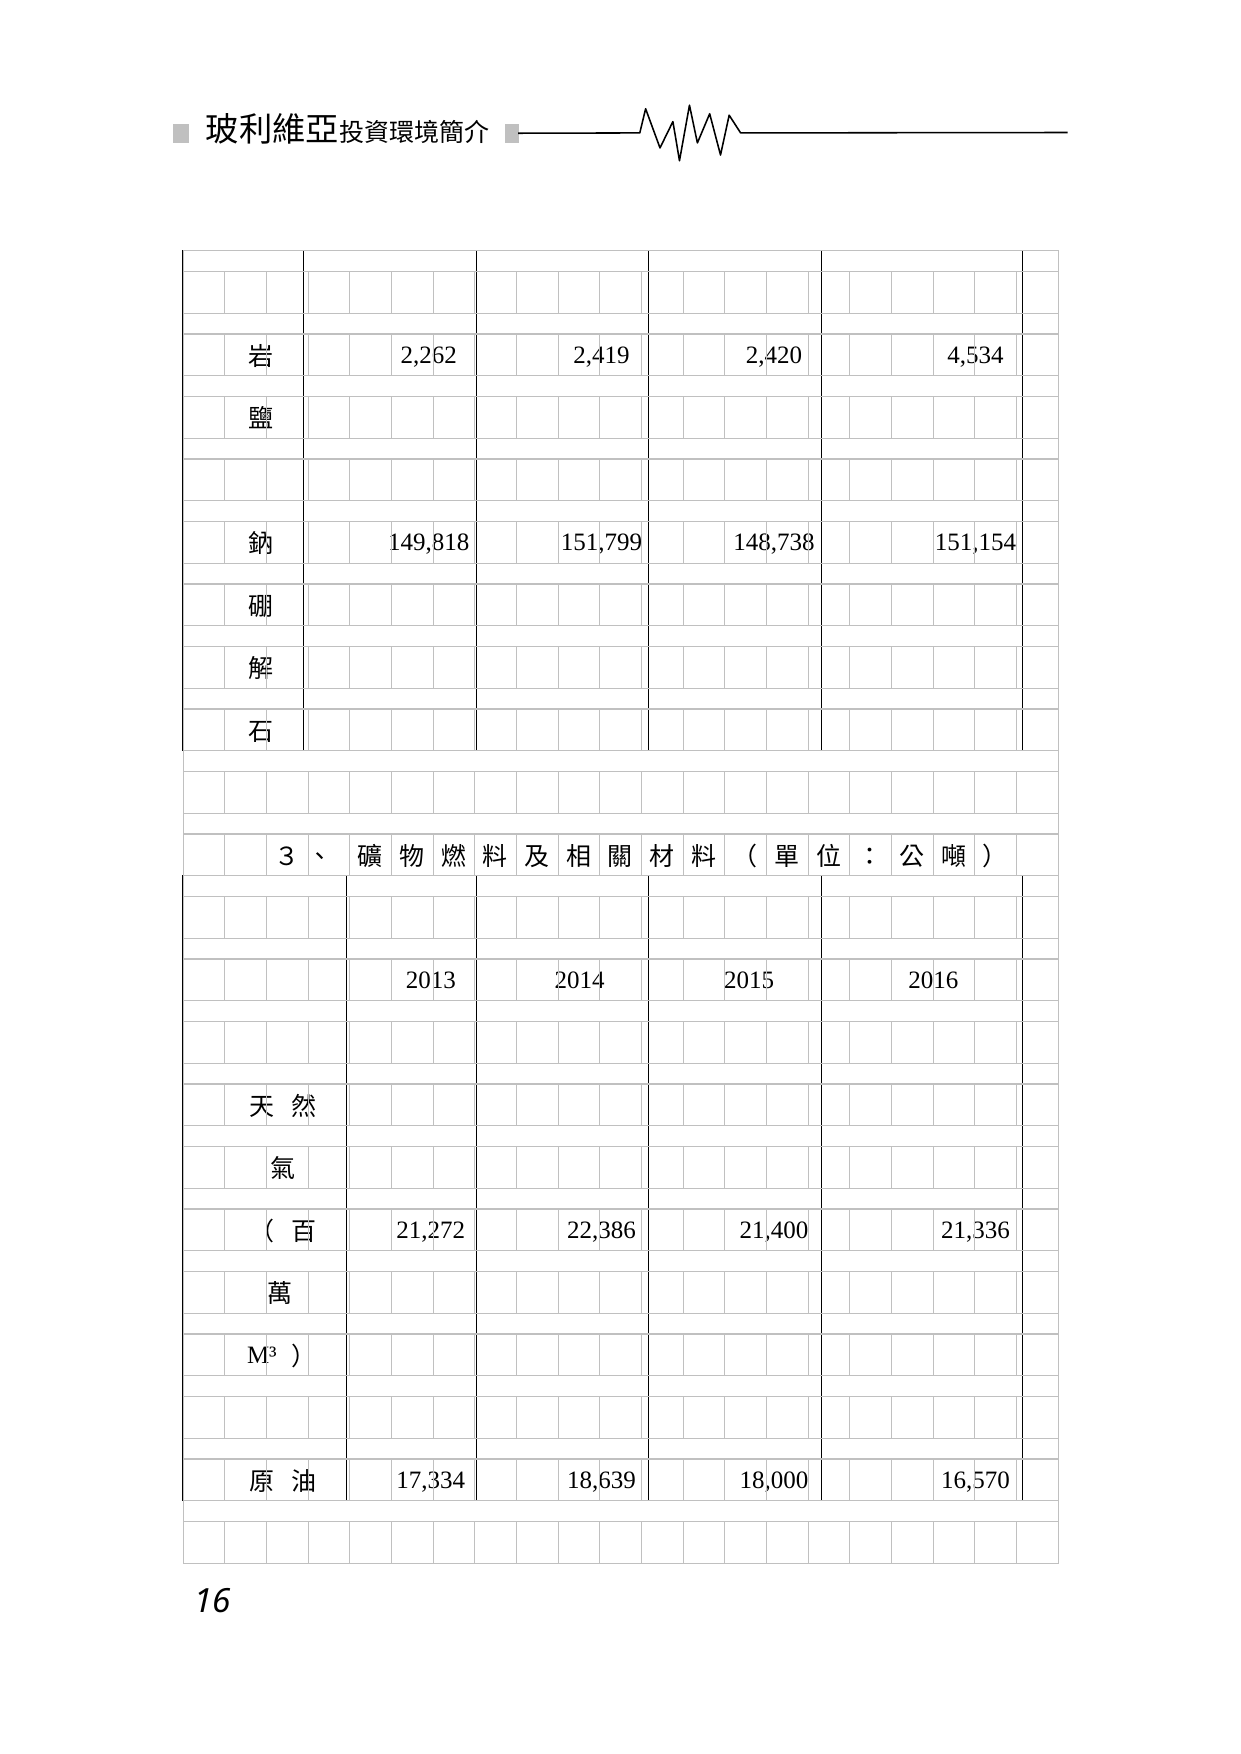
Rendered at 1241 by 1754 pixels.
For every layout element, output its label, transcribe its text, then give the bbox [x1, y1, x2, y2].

table_cell 21,336 [934, 1147, 974, 1188]
table_cell 21,272 [350, 1210, 391, 1250]
table_header [184, 897, 224, 938]
table_cell 岩鹽 [256, 360, 266, 364]
table_cell 岩鹽 [184, 314, 303, 333]
table_header 2015 [649, 960, 683, 1000]
table_cell 21,272 [434, 1272, 474, 1313]
table_cell 2,262 [434, 335, 474, 375]
table_cell 151,799 [559, 647, 599, 688]
table_cell 151,799 [600, 710, 641, 750]
table_cell 21,400 [649, 1314, 821, 1333]
table_cell 21,336 [822, 1251, 1022, 1271]
table_cell 21,272 [392, 1335, 433, 1375]
table_cell 16,570 [850, 1397, 891, 1438]
table_cell 17,334 [347, 1439, 476, 1458]
table_cell 18,000 [649, 1460, 683, 1500]
table_cell 151,154 [1017, 522, 1022, 563]
table_cell 4,534 [850, 397, 891, 438]
table_cell 151,799 [477, 564, 648, 583]
table_cell 鈉硼解石 [267, 647, 303, 688]
table_cell 21,336 [822, 1189, 1022, 1208]
table_cell 21,336 [934, 1272, 974, 1313]
table_cell 21,400 [725, 1335, 766, 1375]
table_cell 天然氣 （百萬M³） [184, 1022, 224, 1063]
table_cell 22,386 [477, 1064, 648, 1083]
table_cell 151,154 [934, 710, 974, 750]
table_cell 21,272 [347, 1251, 476, 1271]
table_cell 151,154 [975, 585, 1016, 625]
table_cell 原油 [309, 1460, 346, 1500]
table_header 2013 [347, 876, 476, 896]
table_cell 21,336 [850, 1335, 891, 1375]
table_cell 原油 [267, 1460, 308, 1500]
table_cell 21,400 [767, 1085, 808, 1125]
table_cell 22,386 [642, 1085, 648, 1125]
table_cell 149,818 [309, 647, 349, 688]
table_cell 149,818 [304, 710, 308, 750]
table_cell 天然氣 （百萬M³） [225, 1272, 266, 1313]
table_cell 岩鹽 [267, 335, 303, 375]
table_cell 21,400 [684, 1272, 724, 1313]
table_header 2013 [350, 960, 391, 1000]
table_header 2016 [892, 897, 933, 938]
table_cell 151,154 [934, 585, 974, 625]
table_cell 鈉硼解石 [267, 585, 303, 625]
table_cell 22,386 [600, 1022, 641, 1063]
table_cell 2,420 [649, 397, 683, 438]
table_cell 21,272 [434, 1022, 474, 1063]
table_cell 岩鹽 [184, 251, 303, 271]
table_cell 151,154 [850, 522, 891, 563]
table_cell 21,272 [434, 1085, 474, 1125]
table_cell 149,818 [392, 585, 433, 625]
table_cell 148,738 [684, 710, 724, 750]
table_cell 4,534 [822, 314, 1022, 333]
table_cell 21,336 [822, 1022, 849, 1063]
table_cell 21,272 [347, 1189, 476, 1208]
table_cell 17,334 [392, 1460, 433, 1500]
table_cell 21,400 [649, 1001, 821, 1021]
table_header 2016 [850, 960, 891, 1000]
table_cell 21,336 [892, 1022, 933, 1063]
table_header 2013 [434, 960, 474, 1000]
table_cell 21,336 [1017, 1022, 1022, 1063]
table_cell 21,400 [649, 1064, 821, 1083]
table_cell 鈉硼解石 [184, 564, 303, 583]
table_header 2016 [975, 960, 1016, 1000]
table_cell 22,386 [600, 1085, 641, 1125]
table_cell 21,336 [892, 1210, 933, 1250]
text 料 [684, 835, 724, 875]
table_cell 22,386 [642, 1210, 648, 1250]
table_cell 2,419 [477, 251, 648, 271]
text （ [725, 835, 766, 875]
table_cell 21,400 [684, 1022, 724, 1063]
table_cell 16,570 [822, 1376, 1022, 1396]
table_cell 2,262 [309, 397, 349, 438]
table_cell 2,419 [600, 335, 641, 375]
table_cell 鈉硼解石 [225, 522, 266, 563]
table_cell 21,400 [767, 1210, 808, 1250]
table_cell 22,386 [517, 1147, 558, 1188]
table_cell 148,738 [725, 522, 766, 563]
table_header 2013 [392, 897, 433, 938]
table_cell 鈉硼解石 [184, 647, 224, 688]
table_cell 天然氣 （百萬M³） [309, 1085, 346, 1125]
table_cell 151,154 [934, 522, 974, 563]
table_cell 151,799 [517, 460, 558, 500]
table_header 2016 [822, 876, 1022, 896]
table_cell 22,386 [477, 1314, 648, 1333]
table_cell 148,738 [725, 460, 766, 500]
table_cell 151,799 [477, 626, 648, 646]
table_cell 21,336 [822, 1272, 849, 1313]
table_cell 21,336 [850, 1085, 891, 1125]
table_cell 151,799 [600, 460, 641, 500]
table_header 2015 [649, 876, 821, 896]
table_cell 151,799 [477, 689, 648, 708]
table_cell 天然氣 （百萬M³） [225, 1147, 266, 1188]
table_header 2015 [809, 897, 821, 938]
table_header 2016 [934, 897, 974, 938]
table_cell 21,336 [892, 1147, 933, 1188]
table_cell 22,386 [517, 1085, 558, 1125]
table_cell 21,400 [684, 1147, 724, 1188]
text 材 [642, 835, 683, 875]
table_cell 2,262 [304, 397, 308, 438]
table_cell 4,534 [975, 272, 1016, 313]
table_cell 149,818 [434, 522, 474, 563]
table_cell 2,262 [392, 272, 433, 313]
table_cell 151,154 [975, 522, 1016, 563]
table_cell 2,420 [767, 397, 808, 438]
table_cell 鈉硼解石 [267, 460, 303, 500]
table_cell 151,154 [1017, 647, 1022, 688]
table_cell 16,570 [892, 1460, 933, 1500]
table_cell 天然氣 （百萬M³） [184, 1272, 224, 1313]
table_cell 151,154 [822, 626, 1022, 646]
table_cell 2,262 [392, 397, 433, 438]
table_cell 鈉硼解石 [225, 710, 266, 750]
table_cell 16,570 [850, 1460, 891, 1500]
text 燃 [434, 835, 474, 875]
table_cell 18,639 [600, 1460, 641, 1500]
table_cell 21,336 [1017, 1147, 1022, 1188]
table_cell 4,534 [822, 335, 849, 375]
table_cell 151,154 [1017, 585, 1022, 625]
table_cell 21,400 [809, 1210, 821, 1250]
table_cell 2,420 [649, 376, 821, 396]
table_cell 149,818 [434, 460, 474, 500]
table_cell 149,818 [304, 689, 476, 708]
table_cell 21,336 [1017, 1210, 1022, 1250]
table_cell 22,386 [600, 1210, 641, 1250]
table_cell 22,386 [642, 1272, 648, 1313]
table_cell 151,799 [559, 585, 599, 625]
table_cell 21,400 [725, 1147, 766, 1188]
table_cell 2,419 [517, 335, 558, 375]
table_cell 岩鹽 [184, 397, 224, 438]
table_cell 21,400 [767, 1272, 808, 1313]
table_cell 149,818 [434, 647, 474, 688]
table_cell 天然氣 （百萬M³） [225, 1022, 266, 1063]
table_cell 原油 [184, 1439, 346, 1458]
table_cell 18,639 [642, 1397, 648, 1438]
table_cell 148,738 [684, 647, 724, 688]
table_cell 149,818 [350, 522, 391, 563]
table_cell 22,386 [517, 1335, 558, 1375]
table_cell 148,738 [649, 689, 821, 708]
table_cell 22,386 [642, 1335, 648, 1375]
table_cell 16,570 [822, 1460, 849, 1500]
table_cell 22,386 [477, 1189, 648, 1208]
table_cell 149,818 [392, 647, 433, 688]
table_cell 149,818 [304, 647, 308, 688]
table_cell 天然氣 （百萬M³） [184, 1085, 224, 1125]
table_cell 22,386 [477, 1126, 648, 1146]
table_header 2014 [517, 960, 558, 1000]
table_cell 4,534 [822, 376, 1022, 396]
table_cell 151,799 [600, 585, 641, 625]
table_cell 2,419 [477, 314, 648, 333]
table_cell 149,818 [304, 564, 476, 583]
table_cell 22,386 [559, 1085, 599, 1125]
table_cell 21,336 [822, 1335, 849, 1375]
table_cell 151,154 [822, 460, 849, 500]
table_cell 16,570 [975, 1397, 1016, 1438]
table_header 2015 [767, 897, 808, 938]
table_cell 天然氣 （百萬M³） [267, 1147, 308, 1188]
table_cell 天然氣 （百萬M³） [225, 1085, 266, 1125]
text 料 [475, 835, 516, 875]
table_cell 149,818 [309, 460, 349, 500]
table_cell 21,400 [684, 1210, 724, 1250]
table_cell 2,262 [350, 397, 391, 438]
table_cell 22,386 [517, 1272, 558, 1313]
text [232, 835, 266, 875]
table_cell 22,386 [600, 1147, 641, 1188]
table_header 2013 [434, 897, 474, 938]
table_cell 鈉硼解石 [184, 710, 224, 750]
table_cell 21,400 [809, 1085, 821, 1125]
text 及 [517, 835, 558, 875]
table_cell 2,419 [477, 397, 516, 438]
table_header 2016 [1017, 897, 1022, 938]
table_cell 17,334 [350, 1460, 391, 1500]
text 位 [809, 835, 849, 875]
table_cell 149,818 [350, 585, 391, 625]
table_cell 151,799 [642, 710, 648, 750]
table_cell 21,400 [649, 1022, 683, 1063]
table_cell 21,400 [649, 1085, 683, 1125]
table_cell 21,400 [649, 1126, 821, 1146]
table_cell 4,534 [1017, 397, 1022, 438]
table_cell 17,334 [434, 1460, 474, 1500]
table_cell 151,799 [642, 522, 648, 563]
table_cell 148,738 [684, 460, 724, 500]
table_cell 21,336 [975, 1085, 1016, 1125]
table_header 2013 [392, 960, 433, 1000]
table_cell 148,738 [649, 710, 683, 750]
table_cell 21,400 [767, 1335, 808, 1375]
table_cell 151,799 [600, 647, 641, 688]
table_cell 151,154 [892, 647, 933, 688]
table_header [184, 960, 224, 1000]
table_cell 2,262 [309, 335, 349, 375]
table_cell 天然氣 （百萬M³） [184, 1001, 346, 1021]
table_cell 16,570 [1017, 1397, 1022, 1438]
table_cell 天然氣 （百萬M³） [184, 1251, 346, 1271]
table_cell 2,420 [725, 335, 766, 375]
table_cell 2,420 [767, 335, 808, 375]
table_cell 151,154 [850, 460, 891, 500]
text 單 [767, 835, 808, 875]
table_cell 2,420 [725, 397, 766, 438]
table_cell 148,738 [649, 585, 683, 625]
table_cell 4,534 [934, 335, 974, 375]
table_cell 21,400 [649, 1147, 683, 1188]
table_cell 21,336 [975, 1022, 1016, 1063]
table_cell 原油 [225, 1397, 266, 1438]
table_header [267, 960, 308, 1000]
table_cell 天然氣 （百萬M³） [267, 1335, 308, 1375]
table_cell 天然氣 （百萬M³） [184, 1210, 224, 1250]
table_header [184, 939, 346, 958]
table_cell 151,799 [477, 439, 648, 458]
table_cell 22,386 [477, 1335, 516, 1375]
table_cell 16,570 [1017, 1460, 1022, 1500]
table_cell 151,154 [850, 585, 891, 625]
table_cell 2,419 [559, 335, 599, 375]
table_cell 151,154 [822, 564, 1022, 583]
table_cell 149,818 [392, 460, 433, 500]
table_cell 21,336 [850, 1022, 891, 1063]
table_cell 151,154 [822, 501, 1022, 521]
table_cell 4,534 [822, 397, 849, 438]
table_cell 151,154 [850, 710, 891, 750]
table_cell 148,738 [649, 626, 821, 646]
table_cell 149,818 [304, 522, 308, 563]
table_cell 18,639 [477, 1439, 648, 1458]
table_cell 18,639 [600, 1397, 641, 1438]
table_cell 2,419 [600, 397, 641, 438]
table_cell 148,738 [684, 522, 724, 563]
table_cell 2,419 [477, 272, 516, 313]
table_cell 2,262 [434, 272, 474, 313]
table_cell 149,818 [434, 585, 474, 625]
table_cell 21,272 [347, 1314, 476, 1333]
table_cell 岩鹽 [184, 272, 224, 313]
table_cell 18,000 [725, 1397, 766, 1438]
table_cell 149,818 [304, 501, 476, 521]
table_cell 21,336 [850, 1147, 891, 1188]
table_header [225, 897, 266, 938]
table_cell 18,000 [725, 1460, 766, 1500]
table_cell 149,818 [309, 710, 349, 750]
table_cell 151,799 [477, 710, 516, 750]
table_cell 16,570 [822, 1439, 1022, 1458]
text ３ [267, 835, 308, 875]
table_cell 151,154 [975, 460, 1016, 500]
table_cell 22,386 [559, 1335, 599, 1375]
table_cell 21,336 [1017, 1085, 1022, 1125]
table_cell 148,738 [767, 647, 808, 688]
table_cell 2,419 [642, 335, 648, 375]
table_cell 21,336 [975, 1335, 1016, 1375]
table_cell 17,334 [434, 1397, 474, 1438]
table_header 2014 [559, 960, 599, 1000]
table_cell 22,386 [559, 1272, 599, 1313]
table_cell 21,336 [892, 1272, 933, 1313]
text ） [975, 835, 1016, 875]
table_header 2014 [477, 897, 516, 938]
table_cell 天然氣 （百萬M³） [184, 1147, 224, 1188]
table_header 2016 [934, 960, 974, 1000]
table_cell 2,420 [809, 272, 821, 313]
table_cell 2,262 [434, 397, 474, 438]
table_cell 149,818 [304, 439, 476, 458]
table_cell 18,639 [477, 1376, 648, 1396]
table_header 2014 [477, 876, 648, 896]
table_cell 151,154 [892, 460, 933, 500]
text 礦 [350, 835, 391, 875]
table_cell 2,420 [809, 397, 821, 438]
table_cell 148,738 [649, 439, 821, 458]
table_header [225, 960, 266, 1000]
table_cell 21,272 [350, 1085, 391, 1125]
table_cell 22,386 [642, 1022, 648, 1063]
table_cell 2,262 [350, 272, 391, 313]
text 、 [309, 835, 349, 875]
table_cell 21,400 [725, 1272, 766, 1313]
table_cell 149,818 [304, 626, 476, 646]
text 公 [892, 835, 933, 875]
table_cell 21,336 [892, 1085, 933, 1125]
table_cell 21,336 [934, 1022, 974, 1063]
table_cell 21,272 [347, 1001, 476, 1021]
table_cell 2,420 [767, 272, 808, 313]
table_cell 2,420 [684, 335, 724, 375]
table_cell 151,799 [559, 460, 599, 500]
table_cell 4,534 [892, 335, 933, 375]
table_cell 151,154 [822, 439, 1022, 458]
table_cell 2,420 [684, 397, 724, 438]
table_cell 17,334 [350, 1397, 391, 1438]
table_cell 21,272 [434, 1210, 474, 1250]
table_cell 22,386 [477, 1251, 648, 1271]
table_cell 22,386 [517, 1210, 558, 1250]
table_cell 岩鹽 [225, 335, 266, 375]
table_cell 21,336 [934, 1335, 974, 1375]
table_cell 21,336 [892, 1335, 933, 1375]
table_cell 148,738 [767, 522, 808, 563]
table_cell 18,000 [649, 1439, 821, 1458]
table_cell 21,272 [350, 1147, 391, 1188]
table_cell 21,336 [934, 1085, 974, 1125]
table_cell 原油 [309, 1397, 346, 1438]
table_cell 天然氣 （百萬M³） [309, 1210, 346, 1250]
table_header 2016 [1017, 960, 1022, 1000]
table_cell 21,400 [767, 1147, 808, 1188]
table_cell 151,799 [477, 501, 648, 521]
table_cell 151,799 [477, 522, 516, 563]
table_cell 21,272 [347, 1126, 476, 1146]
table_cell 2,262 [304, 272, 308, 313]
table_cell 151,799 [517, 522, 558, 563]
table_cell 天然氣 （百萬M³） [184, 1314, 346, 1333]
table_cell 151,799 [477, 460, 516, 500]
table_cell 151,154 [975, 647, 1016, 688]
table_cell 151,799 [559, 710, 599, 750]
table_cell 天然氣 （百萬M³） [225, 1335, 266, 1375]
table_cell 18,639 [559, 1397, 599, 1438]
table_cell 2,419 [600, 272, 641, 313]
table_cell 21,272 [350, 1022, 391, 1063]
table_cell 151,799 [559, 522, 599, 563]
table_cell 18,000 [767, 1397, 808, 1438]
table_cell 21,400 [649, 1210, 683, 1250]
table_cell 岩鹽 [267, 272, 303, 313]
table_header 2014 [477, 939, 648, 958]
table_cell 原油 [184, 1376, 346, 1396]
table_cell 16,570 [822, 1397, 849, 1438]
table_cell 149,818 [350, 710, 391, 750]
table_cell 21,336 [1017, 1272, 1022, 1313]
table_cell 151,799 [477, 585, 516, 625]
table_header 2015 [809, 960, 821, 1000]
table_cell 21,400 [649, 1251, 821, 1271]
text 噸 [934, 835, 974, 875]
table_cell 22,386 [477, 1147, 516, 1188]
table_cell 4,534 [850, 335, 891, 375]
table_cell 151,154 [892, 710, 933, 750]
table_cell 4,534 [850, 272, 891, 313]
table_cell 151,799 [517, 710, 558, 750]
table_cell 148,738 [649, 501, 821, 521]
text ： [850, 835, 891, 875]
table_header 2016 [822, 960, 849, 1000]
table_cell 21,272 [434, 1335, 474, 1375]
table_cell 148,738 [767, 710, 808, 750]
table_cell 148,738 [767, 460, 808, 500]
table_cell 21,336 [850, 1272, 891, 1313]
table_cell 18,000 [684, 1460, 724, 1500]
table_cell 原油 [184, 1460, 224, 1500]
table_cell 2,262 [304, 314, 476, 333]
table_cell 148,738 [809, 585, 821, 625]
table_header 2014 [642, 897, 648, 938]
table_cell 21,272 [392, 1085, 433, 1125]
table_cell 2,419 [517, 272, 558, 313]
table_cell 21,336 [975, 1272, 1016, 1313]
table_cell 21,400 [725, 1085, 766, 1125]
table_header 2013 [350, 897, 391, 938]
table_cell 16,570 [892, 1397, 933, 1438]
table_cell 18,639 [642, 1460, 648, 1500]
table_cell 天然氣 （百萬M³） [184, 1189, 346, 1208]
table_cell 天然氣 （百萬M³） [267, 1085, 308, 1125]
table_cell 151,154 [822, 647, 849, 688]
table_cell 2,262 [304, 376, 476, 396]
table_cell 21,400 [725, 1022, 766, 1063]
table_cell 18,639 [559, 1460, 599, 1500]
table_header 2015 [767, 960, 808, 1000]
table_cell 22,386 [559, 1022, 599, 1063]
table_cell 149,818 [434, 710, 474, 750]
table_header 2013 [347, 939, 476, 958]
table_cell 148,738 [649, 564, 821, 583]
table_cell 22,386 [477, 1210, 516, 1250]
table_cell 151,799 [517, 585, 558, 625]
table_cell 2,262 [392, 335, 433, 375]
table_header [309, 897, 346, 938]
table_cell 18,639 [517, 1397, 558, 1438]
table_cell 148,738 [809, 710, 821, 750]
table_cell 21,272 [392, 1272, 433, 1313]
table_cell 151,154 [892, 585, 933, 625]
table_cell 天然氣 （百萬M³） [267, 1272, 308, 1313]
table_header [184, 876, 346, 896]
table_cell 2,419 [477, 335, 516, 375]
table_cell 151,154 [822, 522, 849, 563]
table_cell 4,534 [1017, 272, 1022, 313]
table_cell 151,154 [934, 460, 974, 500]
table_cell 148,738 [725, 710, 766, 750]
table_cell 鈉硼解石 [184, 626, 303, 646]
table_cell 2,420 [725, 272, 766, 313]
table_cell 天然氣 （百萬M³） [184, 1064, 346, 1083]
text 物 [392, 835, 433, 875]
table_cell 21,272 [350, 1272, 391, 1313]
table_cell 2,420 [649, 314, 821, 333]
table_cell 4,534 [975, 397, 1016, 438]
table_header 2016 [822, 897, 849, 938]
table_cell 148,738 [809, 522, 821, 563]
table_cell 4,534 [1017, 335, 1022, 375]
table_cell 21,336 [975, 1147, 1016, 1188]
table_cell 148,738 [809, 460, 821, 500]
table_cell 21,336 [822, 1064, 1022, 1083]
table_cell 21,336 [934, 1210, 974, 1250]
table_cell 鈉硼解石 [184, 439, 303, 458]
table_cell 天然氣 （百萬M³） [267, 1210, 308, 1250]
table_cell 151,154 [822, 585, 849, 625]
table_cell 岩鹽 [225, 397, 266, 438]
table_cell 22,386 [559, 1147, 599, 1188]
table_cell 2,420 [649, 335, 683, 375]
table_cell 149,818 [392, 710, 433, 750]
table_cell 151,799 [642, 585, 648, 625]
table_cell 天然氣 （百萬M³） [309, 1335, 346, 1375]
table_cell 鈉硼解石 [267, 522, 303, 563]
table_cell 18,000 [809, 1397, 821, 1438]
table_header 2014 [559, 897, 599, 938]
table_cell 148,738 [767, 585, 808, 625]
text 相 [559, 835, 599, 875]
table_cell 149,818 [350, 647, 391, 688]
table_cell 17,334 [392, 1397, 433, 1438]
table_cell 21,400 [684, 1085, 724, 1125]
table_cell 151,799 [642, 460, 648, 500]
table_cell 149,818 [304, 585, 308, 625]
table_cell 鈉硼解石 [225, 585, 266, 625]
table_cell 鈉硼解石 [225, 647, 266, 688]
table_cell 151,154 [975, 710, 1016, 750]
table_cell 148,738 [725, 647, 766, 688]
table_cell 4,534 [822, 251, 1022, 271]
table_cell 4,534 [934, 272, 974, 313]
table_cell 21,400 [684, 1335, 724, 1375]
table_cell 149,818 [392, 522, 433, 563]
table_cell 2,420 [649, 272, 683, 313]
table_cell 22,386 [517, 1022, 558, 1063]
table_cell 2,420 [809, 335, 821, 375]
table_cell 21,272 [350, 1335, 391, 1375]
table_cell 21,400 [809, 1272, 821, 1313]
table_cell 16,570 [934, 1460, 974, 1500]
table_cell 2,262 [350, 335, 391, 375]
table_cell 18,639 [517, 1460, 558, 1500]
table_cell 21,336 [822, 1126, 1022, 1146]
table_cell 21,336 [822, 1210, 849, 1250]
table_cell 21,272 [434, 1147, 474, 1188]
table_cell 2,420 [684, 272, 724, 313]
table_cell 2,419 [642, 272, 648, 313]
table_cell 149,818 [309, 585, 349, 625]
table_cell 18,639 [477, 1397, 516, 1438]
table_cell 18,000 [809, 1460, 821, 1500]
table_cell 2,419 [642, 397, 648, 438]
table_cell 岩鹽 [184, 335, 224, 375]
table_cell 4,534 [975, 335, 1016, 375]
table_cell 21,272 [392, 1147, 433, 1188]
table_header 2014 [600, 960, 641, 1000]
table_cell 鈉硼解石 [184, 585, 224, 625]
table_cell 鈉硼解石 [184, 522, 224, 563]
table_cell 149,818 [304, 460, 308, 500]
table_cell 21,400 [725, 1210, 766, 1250]
table_cell 22,386 [600, 1272, 641, 1313]
table_cell 18,000 [649, 1397, 683, 1438]
table_cell 16,570 [975, 1460, 1016, 1500]
table_cell 151,154 [934, 647, 974, 688]
table_cell 151,799 [642, 647, 648, 688]
table_cell 2,419 [559, 272, 599, 313]
table_cell 148,738 [725, 585, 766, 625]
table_cell 151,154 [822, 710, 849, 750]
table_cell 148,738 [649, 460, 683, 500]
table_cell 22,386 [477, 1001, 648, 1021]
table_cell 天然氣 （百萬M³） [309, 1147, 346, 1188]
table_header 2016 [892, 960, 933, 1000]
table_header 2015 [684, 897, 724, 938]
table_cell 148,738 [809, 647, 821, 688]
table_cell 21,336 [1017, 1335, 1022, 1375]
table_cell 21,400 [809, 1022, 821, 1063]
table_header 2015 [725, 897, 766, 938]
table_cell 天然氣 （百萬M³） [184, 1335, 224, 1375]
table_cell 21,272 [392, 1210, 433, 1250]
table_cell 2,262 [304, 335, 308, 375]
table_header 2014 [642, 960, 648, 1000]
table_cell 鈉硼解石 [184, 460, 224, 500]
table_header 2016 [822, 939, 1022, 958]
table_header 2015 [649, 939, 821, 958]
table_cell 4,534 [822, 272, 849, 313]
table_cell 天然氣 （百萬M³） [309, 1272, 346, 1313]
table_cell 18,000 [649, 1376, 821, 1396]
table_cell 天然氣 （百萬M³） [225, 1210, 266, 1250]
table_cell 21,400 [649, 1335, 683, 1375]
table_header 2014 [517, 897, 558, 938]
table_cell 鈉硼解石 [267, 710, 303, 750]
table_cell 149,818 [309, 522, 349, 563]
table_cell 22,386 [559, 1210, 599, 1250]
table_cell 22,386 [477, 1022, 516, 1063]
table_header 2016 [975, 897, 1016, 938]
table_cell 148,738 [684, 585, 724, 625]
table_cell 鈉硼解石 [225, 460, 266, 500]
table_header 2015 [649, 897, 683, 938]
table_cell 151,154 [822, 689, 1022, 708]
table_cell 鈉硼解石 [184, 501, 303, 521]
table_header [309, 960, 346, 1000]
table_cell 2,419 [517, 397, 558, 438]
table_cell 22,386 [477, 1272, 516, 1313]
table_cell 2,262 [304, 251, 476, 271]
table_header 2014 [600, 897, 641, 938]
table_cell 岩鹽 [225, 272, 266, 313]
text [232, 814, 1058, 833]
table_header 2015 [684, 960, 724, 1000]
table_cell 18,000 [767, 1460, 808, 1500]
table_cell 148,738 [649, 522, 683, 563]
table_cell 22,386 [600, 1335, 641, 1375]
table_cell 原油 [267, 1397, 308, 1438]
table_cell 天然氣 （百萬M³） [184, 1126, 346, 1146]
table_cell 天然氣 （百萬M³） [267, 1022, 308, 1063]
table_header 2016 [850, 897, 891, 938]
table_cell 151,799 [477, 647, 516, 688]
table_cell 151,154 [1017, 460, 1022, 500]
table_cell 天然氣 （百萬M³） [309, 1022, 346, 1063]
table_cell 21,400 [649, 1189, 821, 1208]
table_cell 16,570 [934, 1397, 974, 1438]
table_cell 2,420 [649, 251, 821, 271]
table_cell 18,639 [477, 1460, 516, 1500]
table_cell 151,799 [517, 647, 558, 688]
table_cell 2,419 [559, 397, 599, 438]
table_cell 4,534 [934, 397, 974, 438]
table_header [267, 897, 308, 938]
table_cell 148,738 [649, 647, 683, 688]
table_cell 22,386 [642, 1147, 648, 1188]
table_cell 151,154 [892, 522, 933, 563]
text 關 [600, 835, 641, 875]
table_cell 17,334 [347, 1376, 476, 1396]
table_cell 21,272 [392, 1022, 433, 1063]
table_cell 151,154 [1017, 710, 1022, 750]
table_cell 21,336 [822, 1001, 1022, 1021]
table_cell 21,336 [822, 1147, 849, 1188]
text [1017, 835, 1058, 875]
table_cell 21,336 [822, 1085, 849, 1125]
table_cell 151,799 [600, 522, 641, 563]
table_cell 2,262 [309, 272, 349, 313]
table_cell 2,419 [477, 376, 648, 396]
table_cell 4,534 [892, 272, 933, 313]
table_cell 21,400 [809, 1147, 821, 1188]
table_cell 149,818 [350, 460, 391, 500]
table_cell 21,336 [975, 1210, 1016, 1250]
table_cell 原油 [225, 1460, 266, 1500]
table_cell 21,336 [850, 1210, 891, 1250]
table_cell 151,154 [850, 647, 891, 688]
table_cell 21,272 [347, 1064, 476, 1083]
table_cell 21,336 [822, 1314, 1022, 1333]
table_cell 岩鹽 [267, 397, 303, 438]
table_cell 21,400 [649, 1272, 683, 1313]
table_cell 4,534 [892, 397, 933, 438]
table_cell 18,000 [684, 1397, 724, 1438]
table_header 2014 [477, 960, 516, 1000]
table_header 2015 [725, 960, 766, 1000]
table_cell 22,386 [477, 1085, 516, 1125]
table_cell 原油 [184, 1397, 224, 1438]
table_cell 21,400 [767, 1022, 808, 1063]
table_cell 鈉硼解石 [184, 689, 303, 708]
table_cell 岩鹽 [184, 376, 303, 396]
table_cell 21,400 [809, 1335, 821, 1375]
